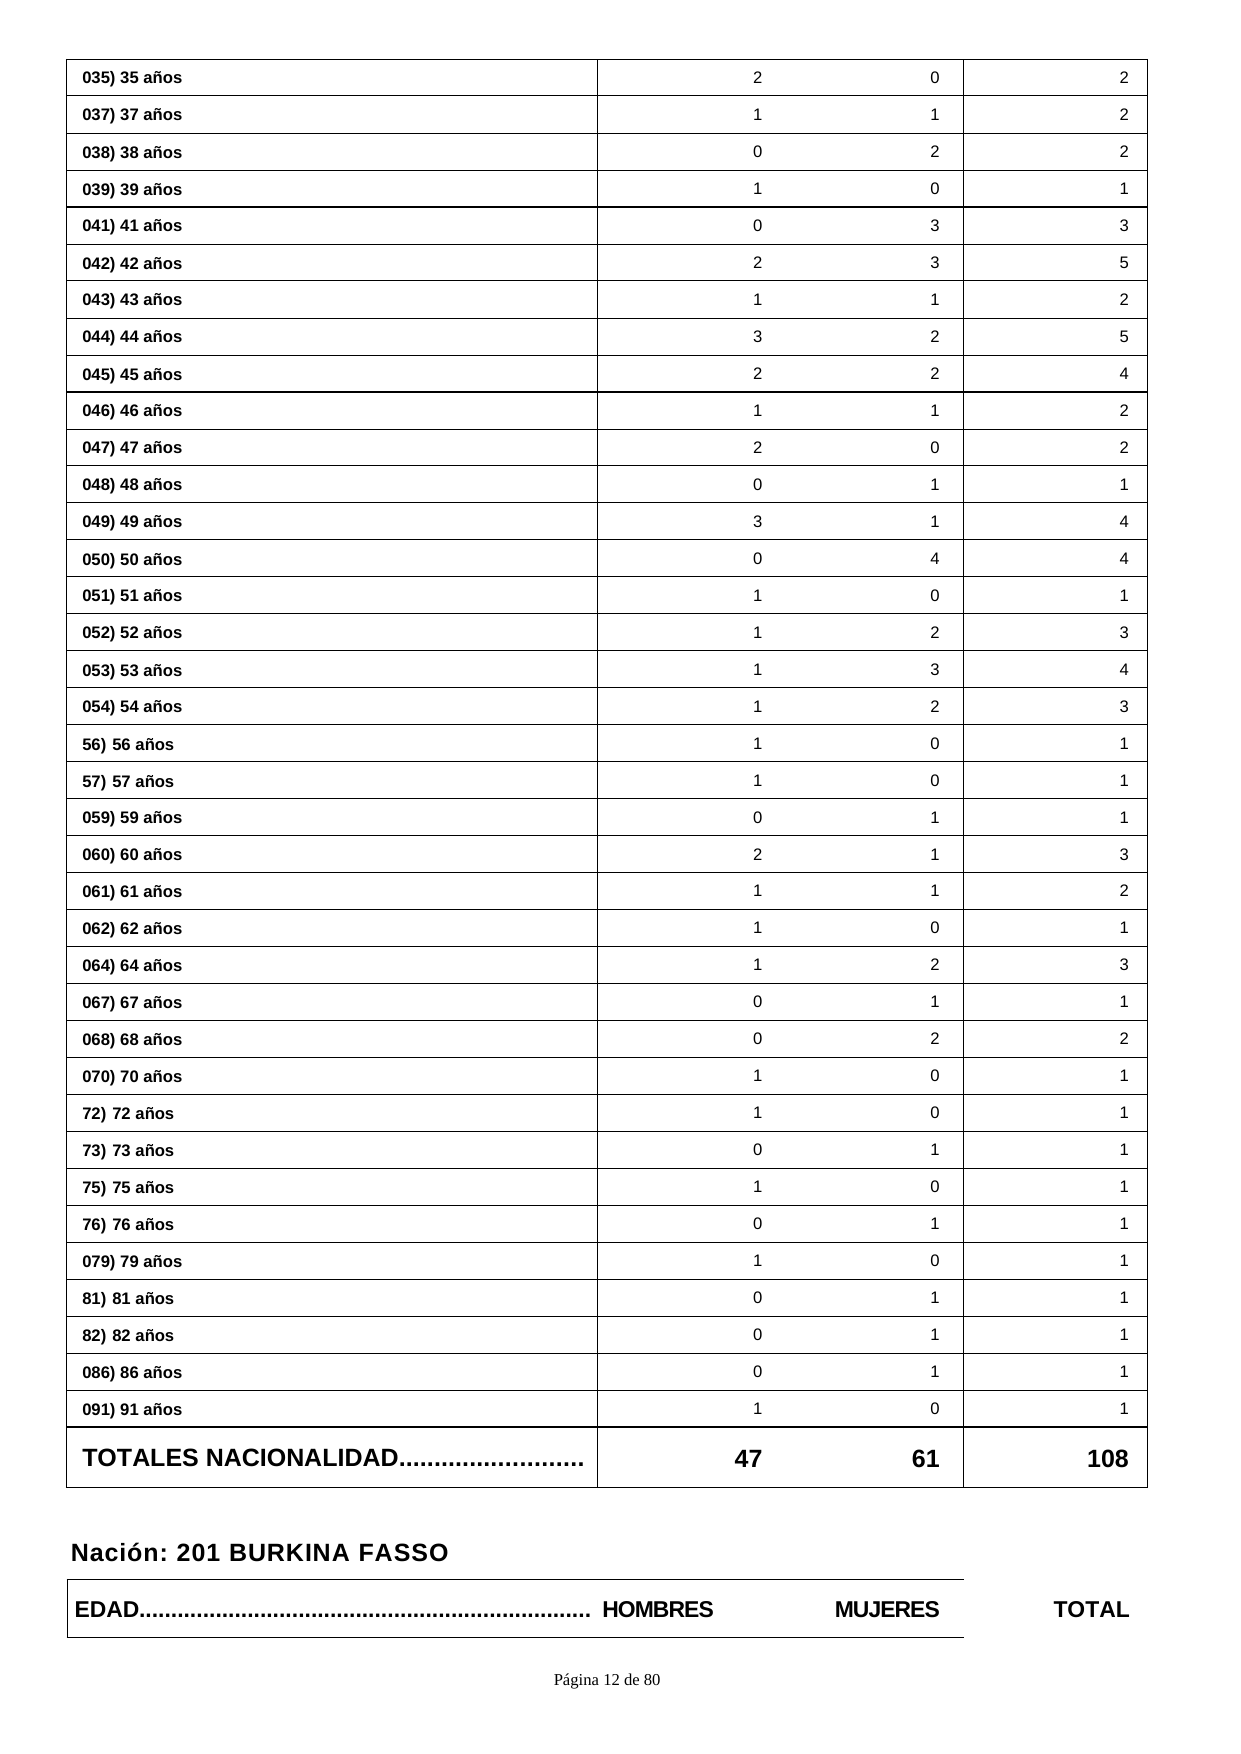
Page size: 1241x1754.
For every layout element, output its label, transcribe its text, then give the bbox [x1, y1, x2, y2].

table_header 2 [598, 60, 838, 95]
table_cell 0 [598, 1132, 838, 1168]
table_cell 0 [598, 1280, 838, 1316]
table_cell 1 [598, 96, 838, 132]
table_cell 61 [838, 1428, 963, 1487]
table_cell 1 [598, 725, 838, 761]
table_cell 1 [964, 910, 1147, 946]
table_cell 1 [598, 577, 838, 613]
table_cell 041) 41 años [67, 208, 597, 243]
table_cell 1 [598, 171, 838, 206]
table_cell 1 [838, 393, 963, 428]
table_cell 1 [964, 1206, 1147, 1242]
table_cell 070) 70 años [67, 1058, 597, 1094]
table_cell 1 [964, 1391, 1147, 1426]
table_cell 0 [838, 577, 963, 613]
table_cell 4 [964, 540, 1147, 576]
table_cell 1 [838, 1317, 963, 1352]
table_cell 079) 79 años [67, 1243, 597, 1279]
table_cell 4 [838, 540, 963, 576]
table_cell 1 [964, 1243, 1147, 1279]
table_cell 5 [964, 245, 1147, 280]
table_cell 1 [964, 1058, 1147, 1094]
table_cell 048) 48 años [67, 466, 597, 502]
table_cell 2 [598, 430, 838, 465]
table_cell 052) 52 años [67, 614, 597, 650]
table_cell 1 [598, 281, 838, 317]
table_cell 068) 68 años [67, 1021, 597, 1057]
table_cell 053) 53 años [67, 651, 597, 687]
table_cell 56 años [67, 725, 597, 761]
table_cell 2 [838, 1021, 963, 1057]
table_cell 108 [964, 1428, 1147, 1487]
table_cell 2 [964, 1021, 1147, 1057]
table_cell 062) 62 años [67, 910, 597, 946]
table_cell 2 [964, 134, 1147, 169]
table_cell 2 [964, 430, 1147, 465]
table_cell 3 [838, 245, 963, 280]
table_cell 82 años [67, 1317, 597, 1352]
table_header HOMBRES MUJERES [599, 1580, 964, 1637]
table_cell 059) 59 años [67, 799, 597, 835]
table_cell 2 [838, 947, 963, 983]
table_cell 0 [598, 466, 838, 502]
table_cell 1 [598, 1169, 838, 1205]
table_cell 1 [964, 1317, 1147, 1352]
table_cell 0 [598, 1354, 838, 1389]
table_cell 1 [964, 984, 1147, 1020]
table_header 0 [838, 60, 963, 95]
table_cell 47 [598, 1428, 838, 1487]
table_cell 1 [598, 873, 838, 909]
table_cell 1 [838, 466, 963, 502]
table_cell 0 [598, 1206, 838, 1242]
table_cell 57 años [67, 762, 597, 798]
table_cell 81 años [67, 1280, 597, 1316]
table_cell 1 [964, 577, 1147, 613]
table_cell 3 [964, 836, 1147, 872]
table_cell 1 [598, 688, 838, 724]
table_cell 0 [598, 1021, 838, 1057]
table_cell 1 [964, 799, 1147, 835]
table_cell 1 [838, 799, 963, 835]
table_cell 1 [598, 393, 838, 428]
table_cell 047) 47 años [67, 430, 597, 465]
table_cell 1 [838, 96, 963, 132]
table_cell 2 [964, 393, 1147, 428]
table_cell 1 [838, 873, 963, 909]
table_cell 2 [598, 356, 838, 391]
table_cell 043) 43 años [67, 281, 597, 317]
table_cell 1 [598, 1058, 838, 1094]
table_cell 1 [838, 984, 963, 1020]
table_cell 0 [838, 1391, 963, 1426]
table_cell 061) 61 años [67, 873, 597, 909]
text Nación: 201 BURKINA FASSO [71, 1540, 1151, 1566]
table_cell 3 [838, 651, 963, 687]
table_cell 0 [838, 725, 963, 761]
table_cell 1 [838, 281, 963, 317]
table_cell 76 años [67, 1206, 597, 1242]
table_cell 0 [838, 1243, 963, 1279]
table_cell 2 [838, 134, 963, 169]
table_cell 1 [598, 614, 838, 650]
table_cell 042) 42 años [67, 245, 597, 280]
table_cell 3 [964, 208, 1147, 243]
table_cell 75 años [67, 1169, 597, 1205]
table_cell 0 [598, 799, 838, 835]
table_cell 1 [964, 1169, 1147, 1205]
table_cell 051) 51 años [67, 577, 597, 613]
table_header EDAD [68, 1580, 598, 1637]
table_cell 3 [964, 688, 1147, 724]
table_cell 067) 67 años [67, 984, 597, 1020]
table_cell 086) 86 años [67, 1354, 597, 1389]
table_header 2 [964, 60, 1147, 95]
table_cell 1 [838, 1280, 963, 1316]
table_cell 1 [598, 910, 838, 946]
table_cell 3 [838, 208, 963, 243]
table_cell 1 [598, 1243, 838, 1279]
table_cell 3 [964, 947, 1147, 983]
table_cell 049) 49 años [67, 503, 597, 539]
table_cell 064) 64 años [67, 947, 597, 983]
table_cell 2 [838, 319, 963, 354]
table_cell 2 [838, 614, 963, 650]
table_cell 0 [838, 430, 963, 465]
table_cell 2 [838, 688, 963, 724]
table_cell 1 [838, 836, 963, 872]
table_cell 054) 54 años [67, 688, 597, 724]
table_cell 4 [964, 356, 1147, 391]
table_cell 0 [838, 1169, 963, 1205]
table_cell 091) 91 años [67, 1391, 597, 1426]
table_cell 3 [964, 614, 1147, 650]
table_cell 039) 39 años [67, 171, 597, 206]
table_cell 72 años [67, 1095, 597, 1131]
table_cell 1 [964, 171, 1147, 206]
table_cell 2 [964, 96, 1147, 132]
table_cell 045) 45 años [67, 356, 597, 391]
table_cell 2 [598, 245, 838, 280]
table_cell 0 [838, 171, 963, 206]
table_cell 044) 44 años [67, 319, 597, 354]
text Página 12 de 80 [63, 1671, 1151, 1689]
table_cell 1 [838, 1354, 963, 1389]
table_cell 037) 37 años [67, 96, 597, 132]
table_cell 060) 60 años [67, 836, 597, 872]
table_cell 1 [964, 1095, 1147, 1131]
table_cell 1 [838, 503, 963, 539]
table_cell 2 [838, 356, 963, 391]
table_cell 0 [598, 208, 838, 243]
table_cell 050) 50 años [67, 540, 597, 576]
table_cell TOTALES NACIONALIDAD [67, 1428, 597, 1487]
table_cell 038) 38 años [67, 134, 597, 169]
table_cell 1 [964, 762, 1147, 798]
table_cell 1 [964, 1354, 1147, 1389]
table_cell 0 [598, 1317, 838, 1352]
table_cell 1 [838, 1132, 963, 1168]
table_cell 2 [598, 836, 838, 872]
table_cell 1 [964, 1132, 1147, 1168]
table_cell 4 [964, 651, 1147, 687]
table_cell 0 [838, 1095, 963, 1131]
table_header 035) 35 años [67, 60, 597, 95]
table_cell 0 [598, 134, 838, 169]
table_cell 1 [598, 1095, 838, 1131]
table_cell 1 [598, 947, 838, 983]
table_cell 0 [838, 762, 963, 798]
table_cell 1 [598, 762, 838, 798]
table_header TOTAL [964, 1579, 1151, 1637]
table_cell 1 [964, 466, 1147, 502]
table_cell 5 [964, 319, 1147, 354]
table_cell 0 [598, 540, 838, 576]
table_cell 0 [838, 910, 963, 946]
table_cell 73 años [67, 1132, 597, 1168]
table_cell 1 [964, 725, 1147, 761]
table_cell 3 [598, 319, 838, 354]
table_cell 046) 46 años [67, 393, 597, 428]
table_cell 0 [838, 1058, 963, 1094]
table_cell 3 [598, 503, 838, 539]
table_cell 1 [598, 1391, 838, 1426]
table_cell 1 [838, 1206, 963, 1242]
table_cell 1 [598, 651, 838, 687]
table_cell 0 [598, 984, 838, 1020]
table_cell 1 [964, 1280, 1147, 1316]
table_cell 2 [964, 281, 1147, 317]
table_cell 4 [964, 503, 1147, 539]
table_cell 2 [964, 873, 1147, 909]
